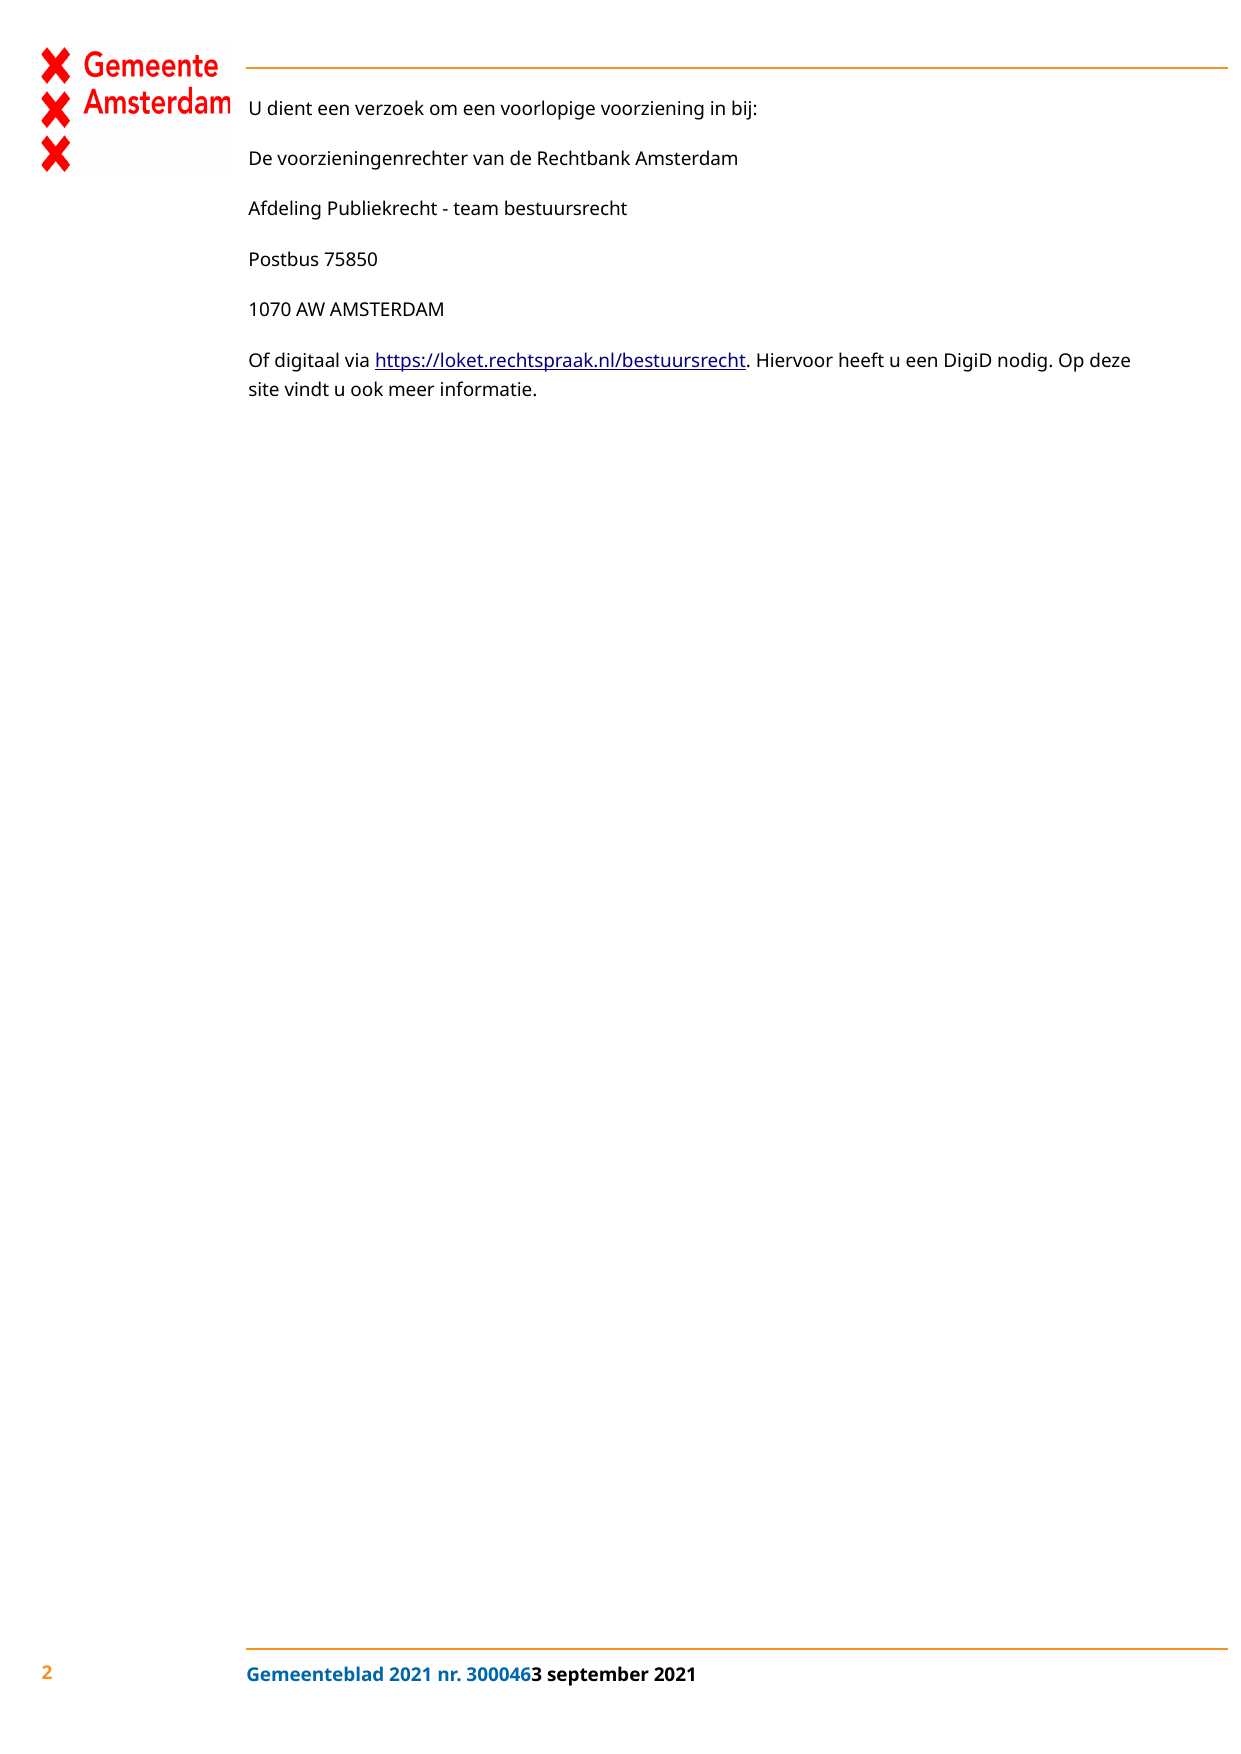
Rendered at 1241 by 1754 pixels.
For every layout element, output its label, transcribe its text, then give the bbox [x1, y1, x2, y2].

text Afdeling Publiekrecht - team bestuursrecht [248, 196, 1152, 221]
text Postbus 75850 [248, 246, 1152, 272]
text 1070 AW AMSTERDAM [248, 296, 1152, 322]
text Of digitaal via https://loket.rechtspraak.nl/bestuursrecht. Hiervoor heeft u een DigiD nodig. Op deze site vindt u ook meer informatie. [248, 347, 1152, 402]
text De voorzieningenrechter van de Rechtbank Amsterdam [248, 145, 1152, 171]
text U dient een verzoek om een voorlopige voorziening in bij: [248, 95, 1152, 121]
picture [41, 47, 231, 172]
